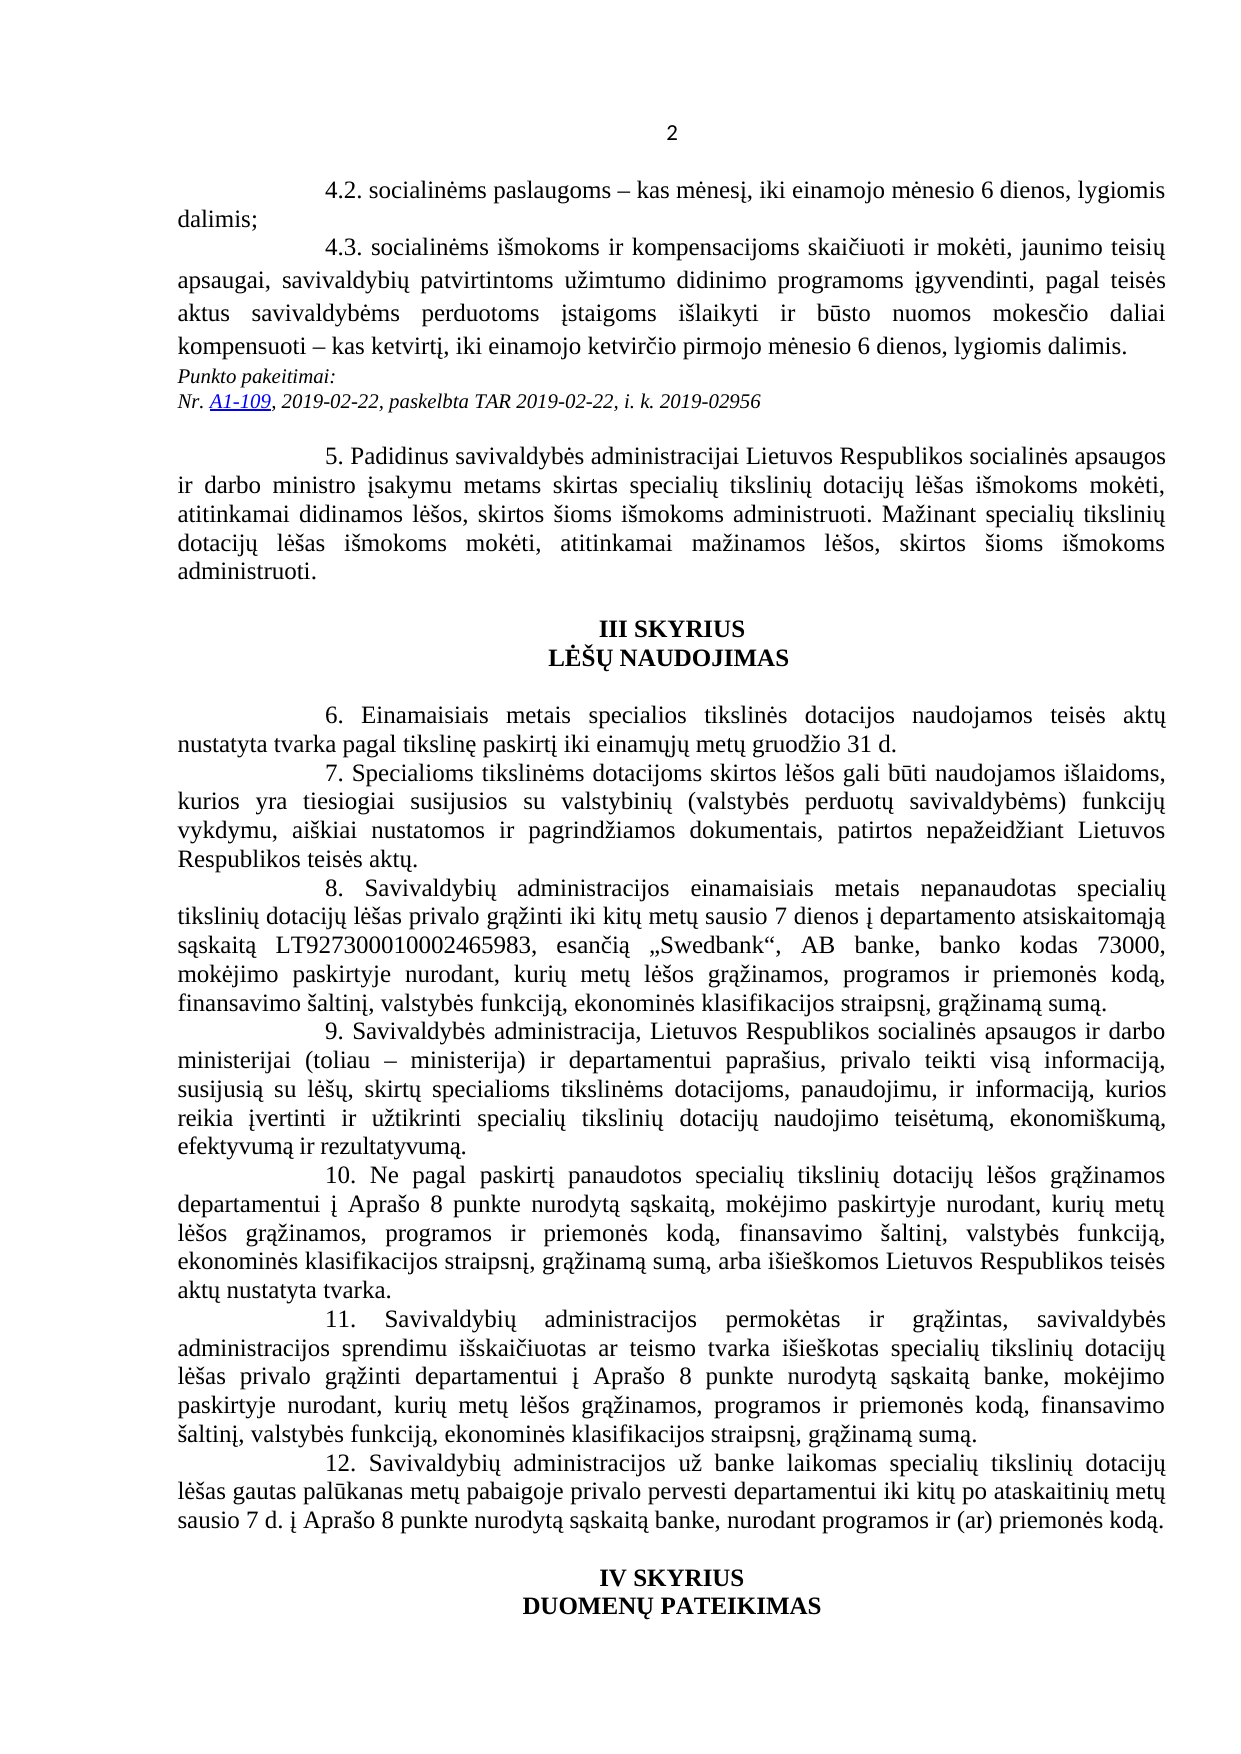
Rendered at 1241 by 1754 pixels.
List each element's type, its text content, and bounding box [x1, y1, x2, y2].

text Punkto pakeitimai: [177, 364, 1166, 388]
text DUOMENŲ PATEIKIMAS [177, 1591, 1166, 1620]
text IV SKYRIUS [177, 1563, 1166, 1591]
text III SKYRIUS [177, 614, 1166, 643]
text 6. Einamaisiais metais specialios tikslinės dotacijos naudojamos teisės aktų nustatyta tvarka pagal tikslinę paskirtį iki einamųjų metų gruodžio 31 d. [177, 700, 1166, 758]
text 4.2. socialinėms paslaugoms – kas mėnesį, iki einamojo mėnesio 6 dienos, lygiomis dalimis; [177, 175, 1166, 232]
text 11. Savivaldybių administracijos permokėtas ir grąžintas, savivaldybės administracijos sprendimu išskaičiuotas ar teismo tvarka išieškotas specialių tikslinių dotacijų lėšas privalo grąžinti departamentui į Aprašo 8 punkte nurodytą sąskaitą banke, mokėjimo paskirtyje nurodant, kurių metų lėšos grąžinamos, programos ir priemonės kodą, finansavimo šaltinį, valstybės funkciją, ekonominės klasifikacijos straipsnį, grąžinamą sumą. [177, 1304, 1166, 1448]
text 4.3. socialinėms išmokoms ir kompensacijoms skaičiuoti ir mokėti, jaunimo teisių apsaugai, savivaldybių patvirtintoms užimtumo didinimo programoms įgyvendinti, pagal teisės aktus savivaldybėms perduotoms įstaigoms išlaikyti ir būsto nuomos mokesčio daliai kompensuoti – kas ketvirtį, iki einamojo ketvirčio pirmojo mėnesio 6 dienos, lygiomis dalimis. [177, 232, 1166, 360]
text Nr. A1-109, 2019-02-22, paskelbta TAR 2019-02-22, i. k. 2019-02956 [177, 388, 1166, 413]
text 12. Savivaldybių administracijos už banke laikomas specialių tikslinių dotacijų lėšas gautas palūkanas metų pabaigoje privalo pervesti departamentui iki kitų po ataskaitinių metų sausio 7 d. į Aprašo 8 punkte nurodytą sąskaitą banke, nurodant programos ir (ar) priemonės kodą. [177, 1448, 1166, 1534]
text 5. Padidinus savivaldybės administracijai Lietuvos Respublikos socialinės apsaugos ir darbo ministro įsakymu metams skirtas specialių tikslinių dotacijų lėšas išmokoms mokėti, atitinkamai didinamos lėšos, skirtos šioms išmokoms administruoti. Mažinant specialių tikslinių dotacijų lėšas išmokoms mokėti, atitinkamai mažinamos lėšos, skirtos šioms išmokoms administruoti. [177, 441, 1166, 585]
text 7. Specialioms tikslinėms dotacijoms skirtos lėšos gali būti naudojamos išlaidoms, kurios yra tiesiogiai susijusios su valstybinių (valstybės perduotų savivaldybėms) funkcijų vykdymu, aiškiai nustatomos ir pagrindžiamos dokumentais, patirtos nepažeidžiant Lietuvos Respublikos teisės aktų. [177, 758, 1166, 873]
text LĖŠŲ NAUDOJIMAS [177, 643, 1166, 671]
text 9. Savivaldybės administracija, Lietuvos Respublikos socialinės apsaugos ir darbo ministerijai (toliau – ministerija) ir departamentui paprašius, privalo teikti visą informaciją, susijusią su lėšų, skirtų specialioms tikslinėms dotacijoms, panaudojimu, ir informaciją, kurios reikia įvertinti ir užtikrinti specialių tikslinių dotacijų naudojimo teisėtumą, ekonomiškumą, efektyvumą ir rezultatyvumą. [177, 1016, 1166, 1160]
text 8. Savivaldybių administracijos einamaisiais metais nepanaudotas specialių tikslinių dotacijų lėšas privalo grąžinti iki kitų metų sausio 7 dienos į departamento atsiskaitomąją sąskaitą LT927300010002465983, esančią „Swedbank“, AB banke, banko kodas 73000, mokėjimo paskirtyje nurodant, kurių metų lėšos grąžinamos, programos ir priemonės kodą, finansavimo šaltinį, valstybės funkciją, ekonominės klasifikacijos straipsnį, grąžinamą sumą. [177, 873, 1166, 1016]
text 10. Ne pagal paskirtį panaudotos specialių tikslinių dotacijų lėšos grąžinamos departamentui į Aprašo 8 punkte nurodytą sąskaitą, mokėjimo paskirtyje nurodant, kurių metų lėšos grąžinamos, programos ir priemonės kodą, finansavimo šaltinį, valstybės funkciją, ekonominės klasifikacijos straipsnį, grąžinamą sumą, arba išieškomos Lietuvos Respublikos teisės aktų nustatyta tvarka. [177, 1160, 1166, 1304]
